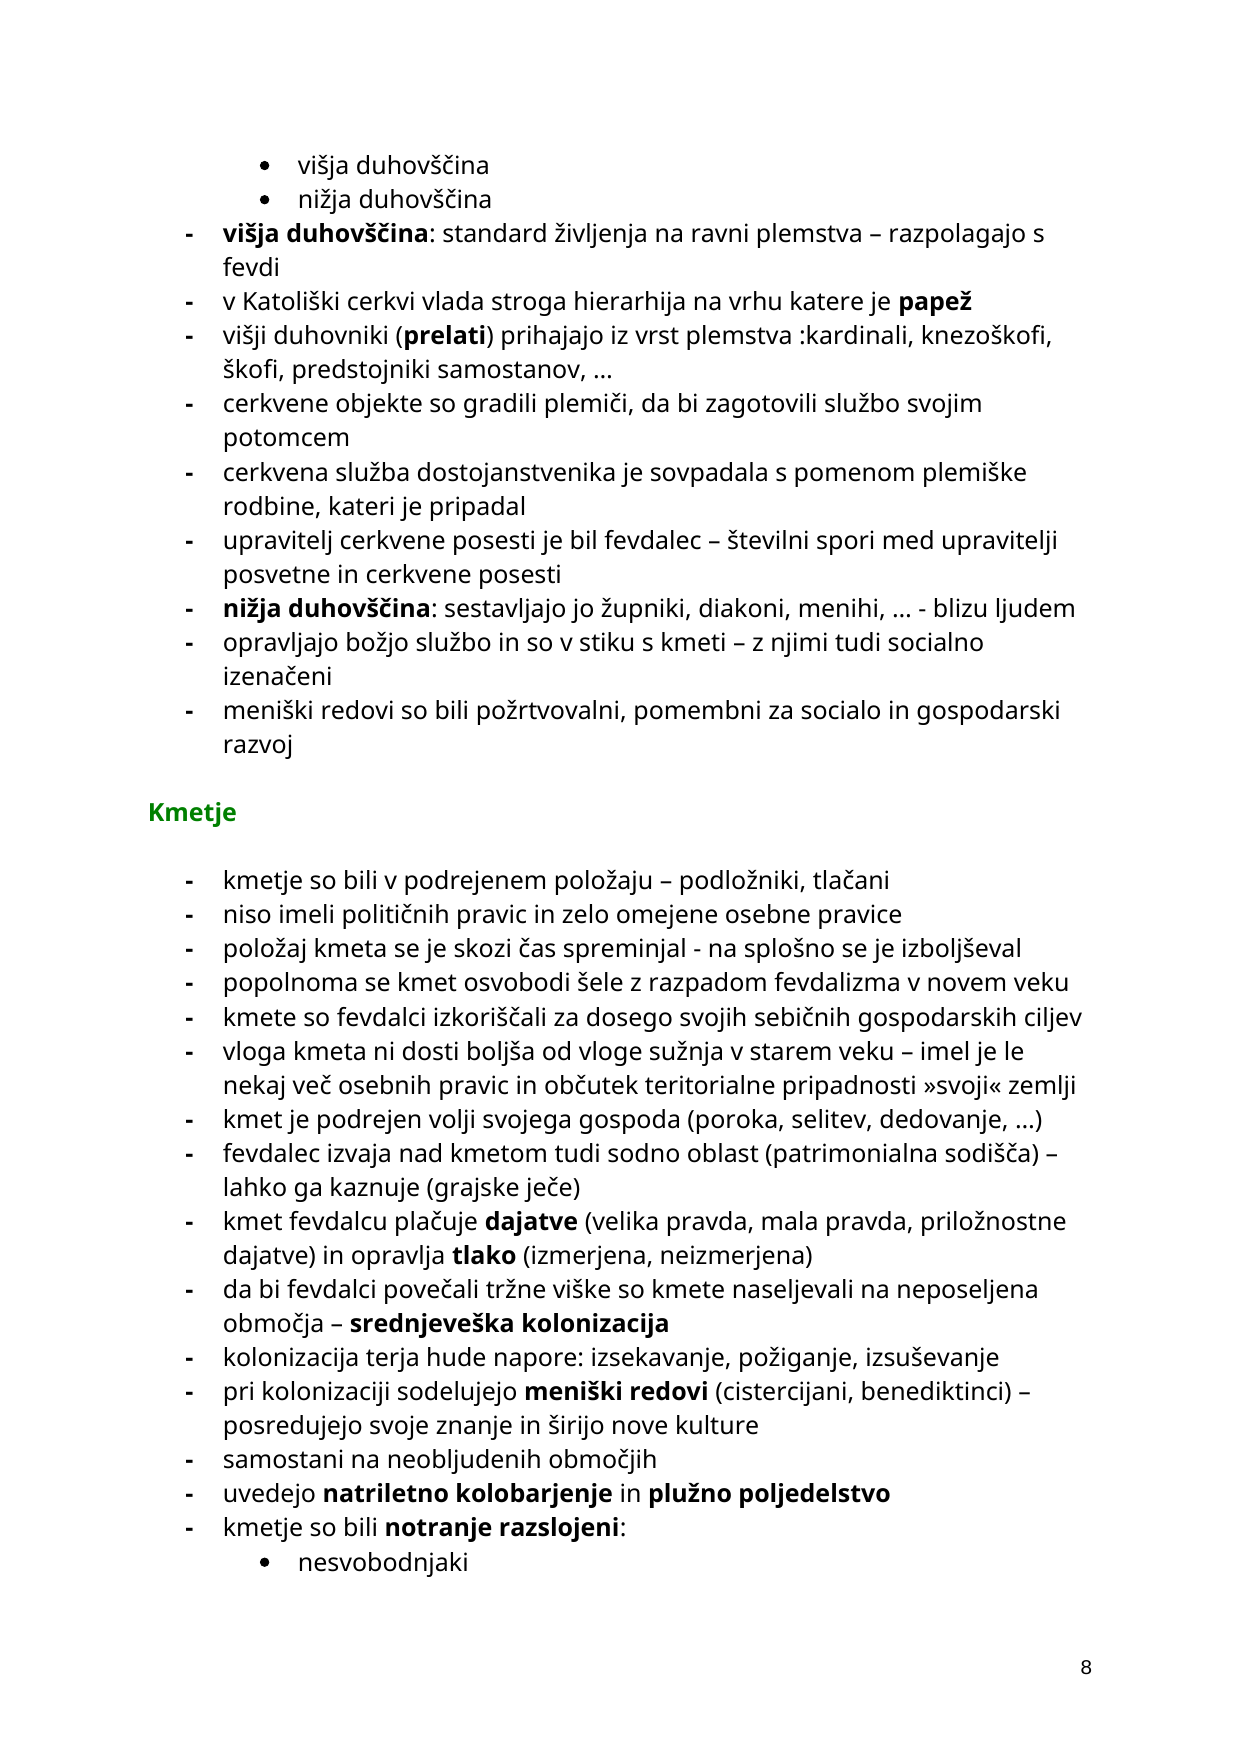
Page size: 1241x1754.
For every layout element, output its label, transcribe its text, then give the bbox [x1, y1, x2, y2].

list meniški redovi so bili požrtvovalni, pomembni za socialo in gospodarski razvoj [185, 693, 1093, 761]
list vloga kmeta ni dosti boljša od vloge sužnja v starem veku – imel je le nekaj več osebnih pravic in občutek teritorialne pripadnosti »svoji« zemlji [185, 1033, 1093, 1101]
list nižja duhovščina [260, 182, 1093, 216]
list niso imeli političnih pravic in zelo omejene osebne pravice [185, 897, 1093, 931]
list samostani na neobljudenih območjih [185, 1442, 1093, 1476]
list kmete so fevdalci izkoriščali za dosego svojih sebičnih gospodarskih ciljev [185, 999, 1093, 1033]
list popolnoma se kmet osvobodi šele z razpadom fevdalizma v novem veku [185, 965, 1093, 999]
list kmetje so bili notranje razslojeni: [185, 1510, 1093, 1544]
list nesvobodnjaki [260, 1544, 1093, 1578]
list pri kolonizaciji sodelujejo meniški redovi (cistercijani, benediktinci) – posredujejo svoje znanje in širijo nove kulture [185, 1374, 1093, 1442]
list višji duhovniki (prelati) prihajajo iz vrst plemstva :kardinali, knezoškofi, škofi, predstojniki samostanov, … [185, 318, 1093, 386]
list kmet fevdalcu plačuje dajatve (velika pravda, mala pravda, priložnostne dajatve) in opravlja tlako (izmerjena, neizmerjena) [185, 1203, 1093, 1272]
text Kmetje [148, 795, 1093, 829]
list cerkvene objekte so gradili plemiči, da bi zagotovili službo svojim potomcem [185, 386, 1093, 454]
list nižja duhovščina: sestavljajo jo župniki, diakoni, menihi, … - blizu ljudem [185, 590, 1093, 624]
list cerkvena služba dostojanstvenika je sovpadala s pomenom plemiške rodbine, kateri je pripadal [185, 454, 1093, 522]
list da bi fevdalci povečali tržne viške so kmete naseljevali na neposeljena območja – srednjeveška kolonizacija [185, 1272, 1093, 1340]
list položaj kmeta se je skozi čas spreminjal - na splošno se je izboljševal [185, 931, 1093, 965]
list upravitelj cerkvene posesti je bil fevdalec – številni spori med upravitelji posvetne in cerkvene posesti [185, 522, 1093, 590]
list kmetje so bili v podrejenem položaju – podložniki, tlačani [185, 863, 1093, 897]
list opravljajo božjo službo in so v stiku s kmeti – z njimi tudi socialno izenačeni [185, 624, 1093, 693]
list v Katoliški cerkvi vlada stroga hierarhija na vrhu katere je papež [185, 284, 1093, 318]
list uvedejo natriletno kolobarjenje in plužno poljedelstvo [185, 1476, 1093, 1510]
list kmet je podrejen volji svojega gospoda (poroka, selitev, dedovanje, …) [185, 1101, 1093, 1135]
list višja duhovščina [260, 148, 1093, 182]
list višja duhovščina: standard življenja na ravni plemstva – razpolagajo s fevdi [185, 216, 1093, 284]
list kolonizacija terja hude napore: izsekavanje, požiganje, izsuševanje [185, 1340, 1093, 1374]
list fevdalec izvaja nad kmetom tudi sodno oblast (patrimonialna sodišča) – lahko ga kaznuje (grajske ječe) [185, 1135, 1093, 1203]
